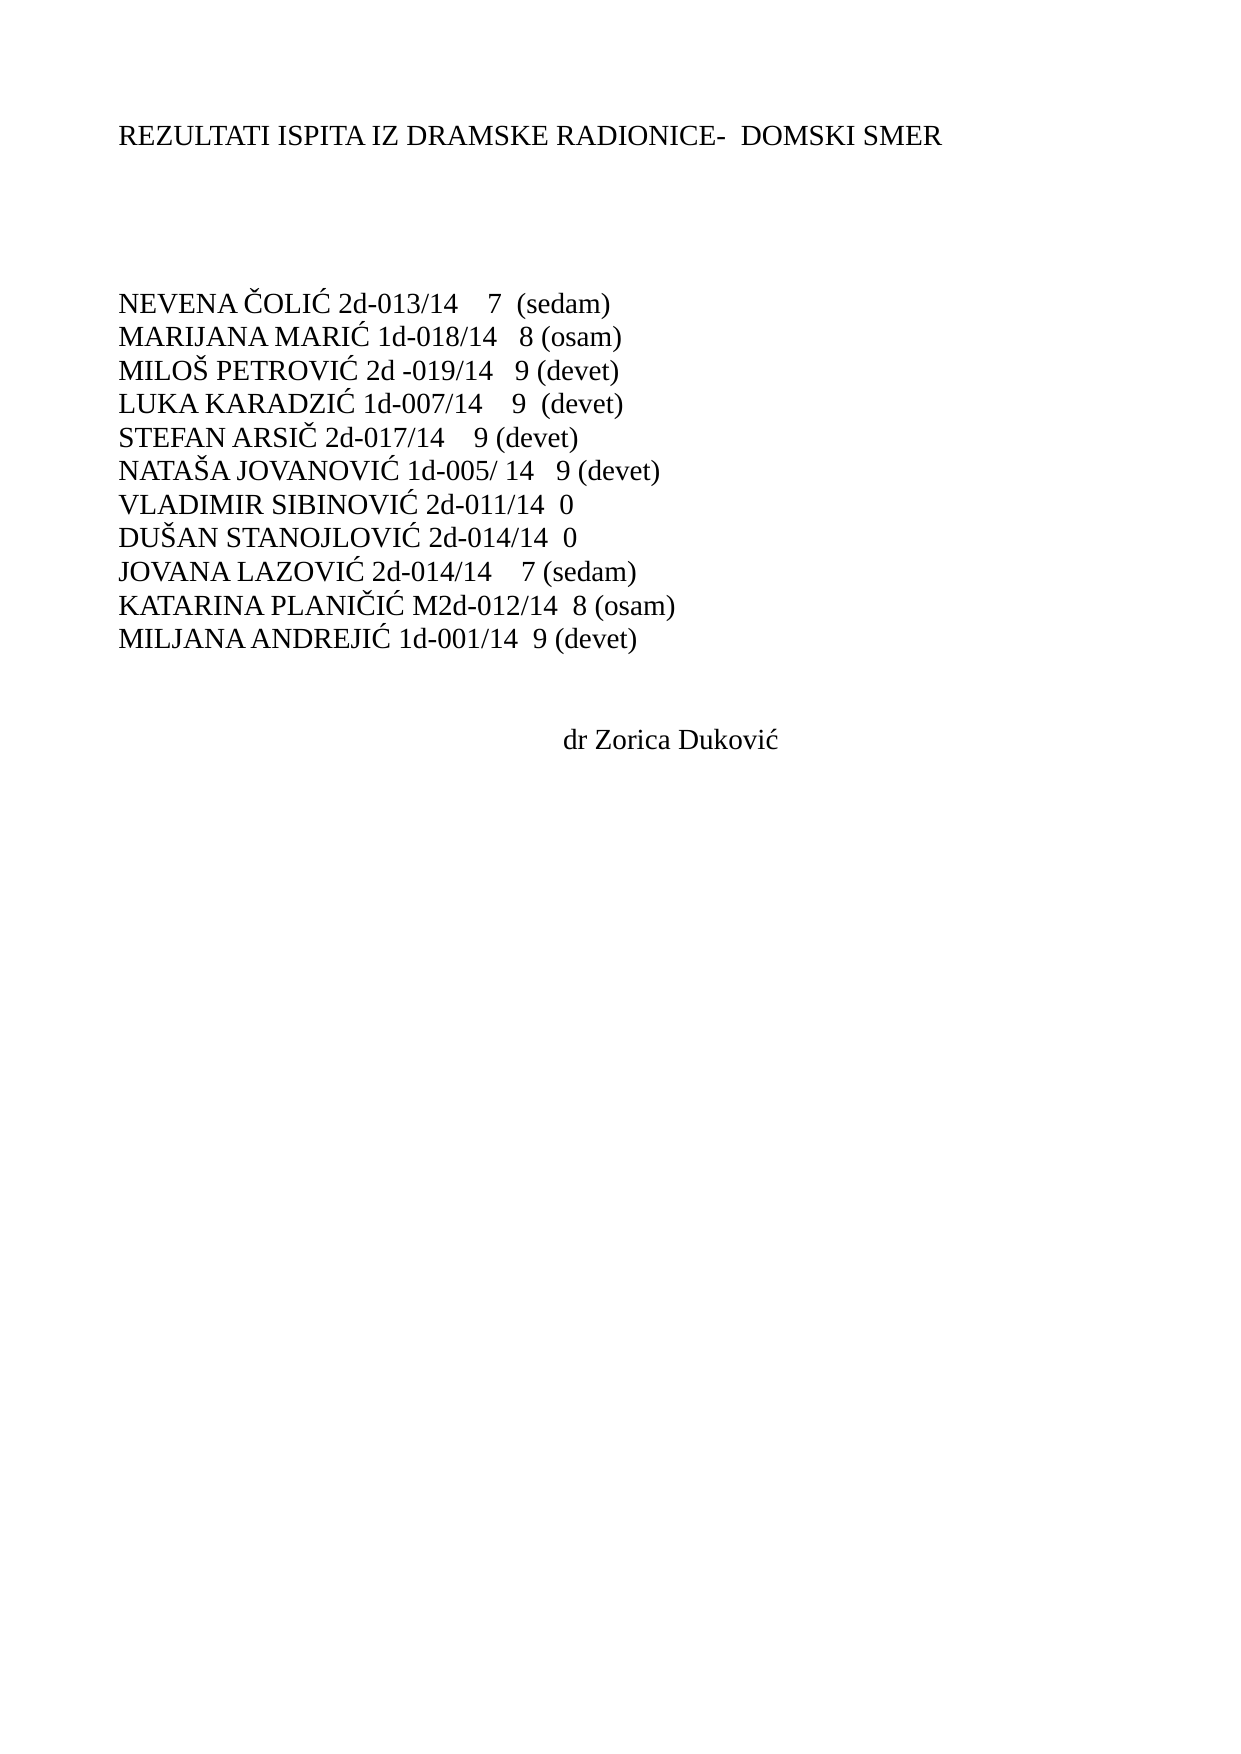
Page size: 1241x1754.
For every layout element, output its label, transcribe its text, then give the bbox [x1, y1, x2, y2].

text STEFAN ARSIČ 2d-017/14 9 (devet) [118, 420, 1122, 453]
text MILOŠ PETROVIĆ 2d -019/14 9 (devet) [118, 353, 1122, 386]
text NEVENA ČOLIĆ 2d-013/14 7 (sedam) [118, 286, 1122, 319]
text MILJANA ANDREJIĆ 1d-001/14 9 (devet) [118, 621, 1122, 655]
text DUŠAN STANOJLOVIĆ 2d-014/14 0 [118, 521, 1122, 554]
text JOVANA LAZOVIĆ 2d-014/14 7 (sedam) [118, 554, 1122, 588]
text VLADIMIR SIBINOVIĆ 2d-011/14 0 [118, 487, 1122, 521]
text MARIJANA MARIĆ 1d-018/14 8 (osam) [118, 319, 1122, 353]
text REZULTATI ISPITA IZ DRAMSKE RADIONICE- DOMSKI SMER [118, 118, 1122, 152]
text KATARINA PLANIČIĆ M2d-012/14 8 (osam) [118, 588, 1122, 621]
text NATAŠA JOVANOVIĆ 1d-005/ 14 9 (devet) [118, 453, 1122, 487]
text dr Zorica Duković [118, 722, 1122, 755]
text LUKA KARADZIĆ 1d-007/14 9 (devet) [118, 386, 1122, 420]
